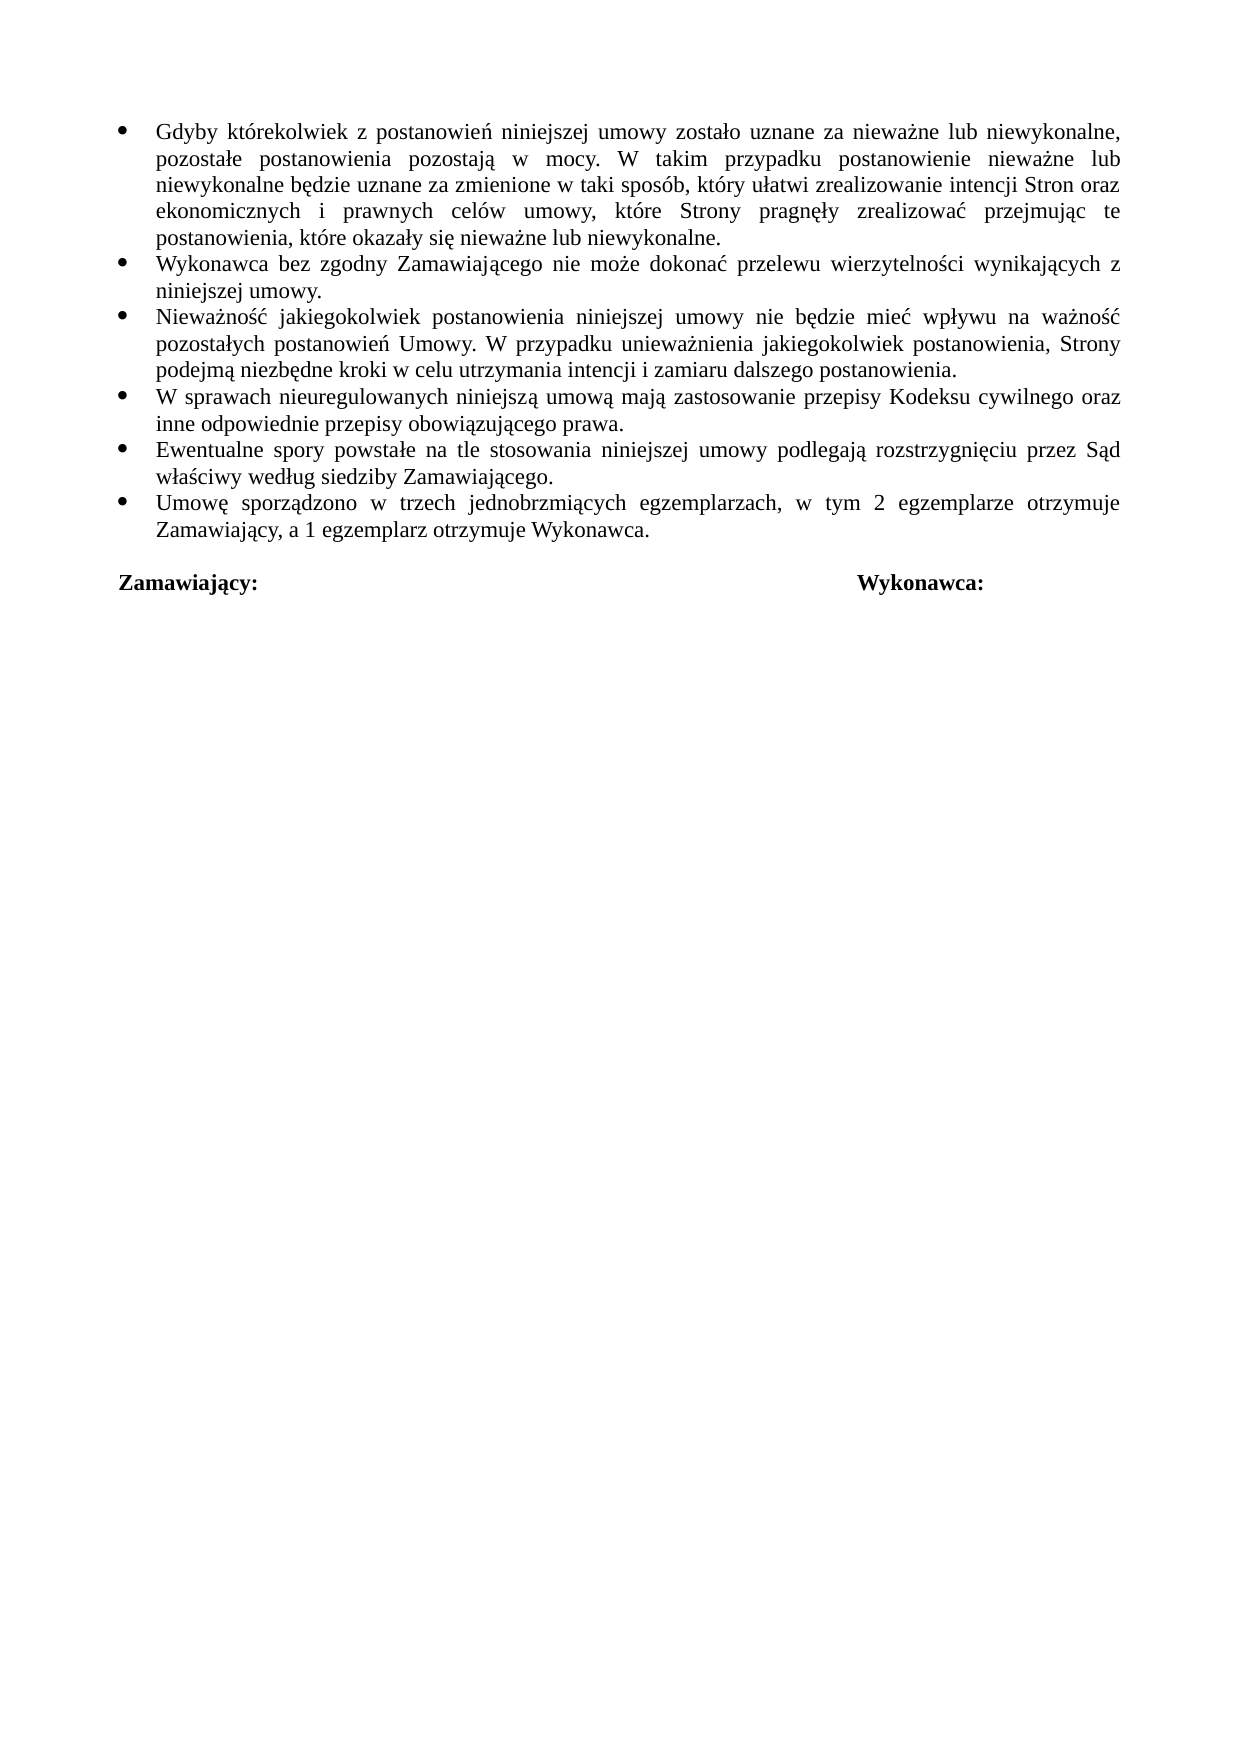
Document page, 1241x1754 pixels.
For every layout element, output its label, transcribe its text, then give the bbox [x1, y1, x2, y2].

list Wykonawca bez zgodny Zamawiającego nie może dokonać przelewu wierzytelności wynikających z niniejszej umowy. [118, 250, 1122, 303]
text Zamawiający: Wykonawca: [118, 569, 1122, 595]
list Gdyby którekolwiek z postanowień niniejszej umowy zostało uznane za nieważne lub niewykonalne, pozostałe postanowienia pozostają w mocy. W takim przypadku postanowienie nieważne lub niewykonalne będzie uznane za zmienione w taki sposób, który ułatwi zrealizowanie intencji Stron oraz ekonomicznych i prawnych celów umowy, które Strony pragnęły zrealizować przejmując te postanowienia, które okazały się nieważne lub niewykonalne. [118, 118, 1122, 250]
list Umowę sporządzono w trzech jednobrzmiących egzemplarzach, w tym 2 egzemplarze otrzymuje Zamawiający, a 1 egzemplarz otrzymuje Wykonawca. [118, 489, 1122, 542]
list W sprawach nieuregulowanych niniejszą umową mają zastosowanie przepisy Kodeksu cywilnego oraz inne odpowiednie przepisy obowiązującego prawa. [118, 383, 1122, 436]
list Ewentualne spory powstałe na tle stosowania niniejszej umowy podlegają rozstrzygnięciu przez Sąd właściwy według siedziby Zamawiającego. [118, 436, 1122, 489]
list Nieważność jakiegokolwiek postanowienia niniejszej umowy nie będzie mieć wpływu na ważność pozostałych postanowień Umowy. W przypadku unieważnienia jakiegokolwiek postanowienia, Strony podejmą niezbędne kroki w celu utrzymania intencji i zamiaru dalszego postanowienia. [118, 303, 1122, 383]
